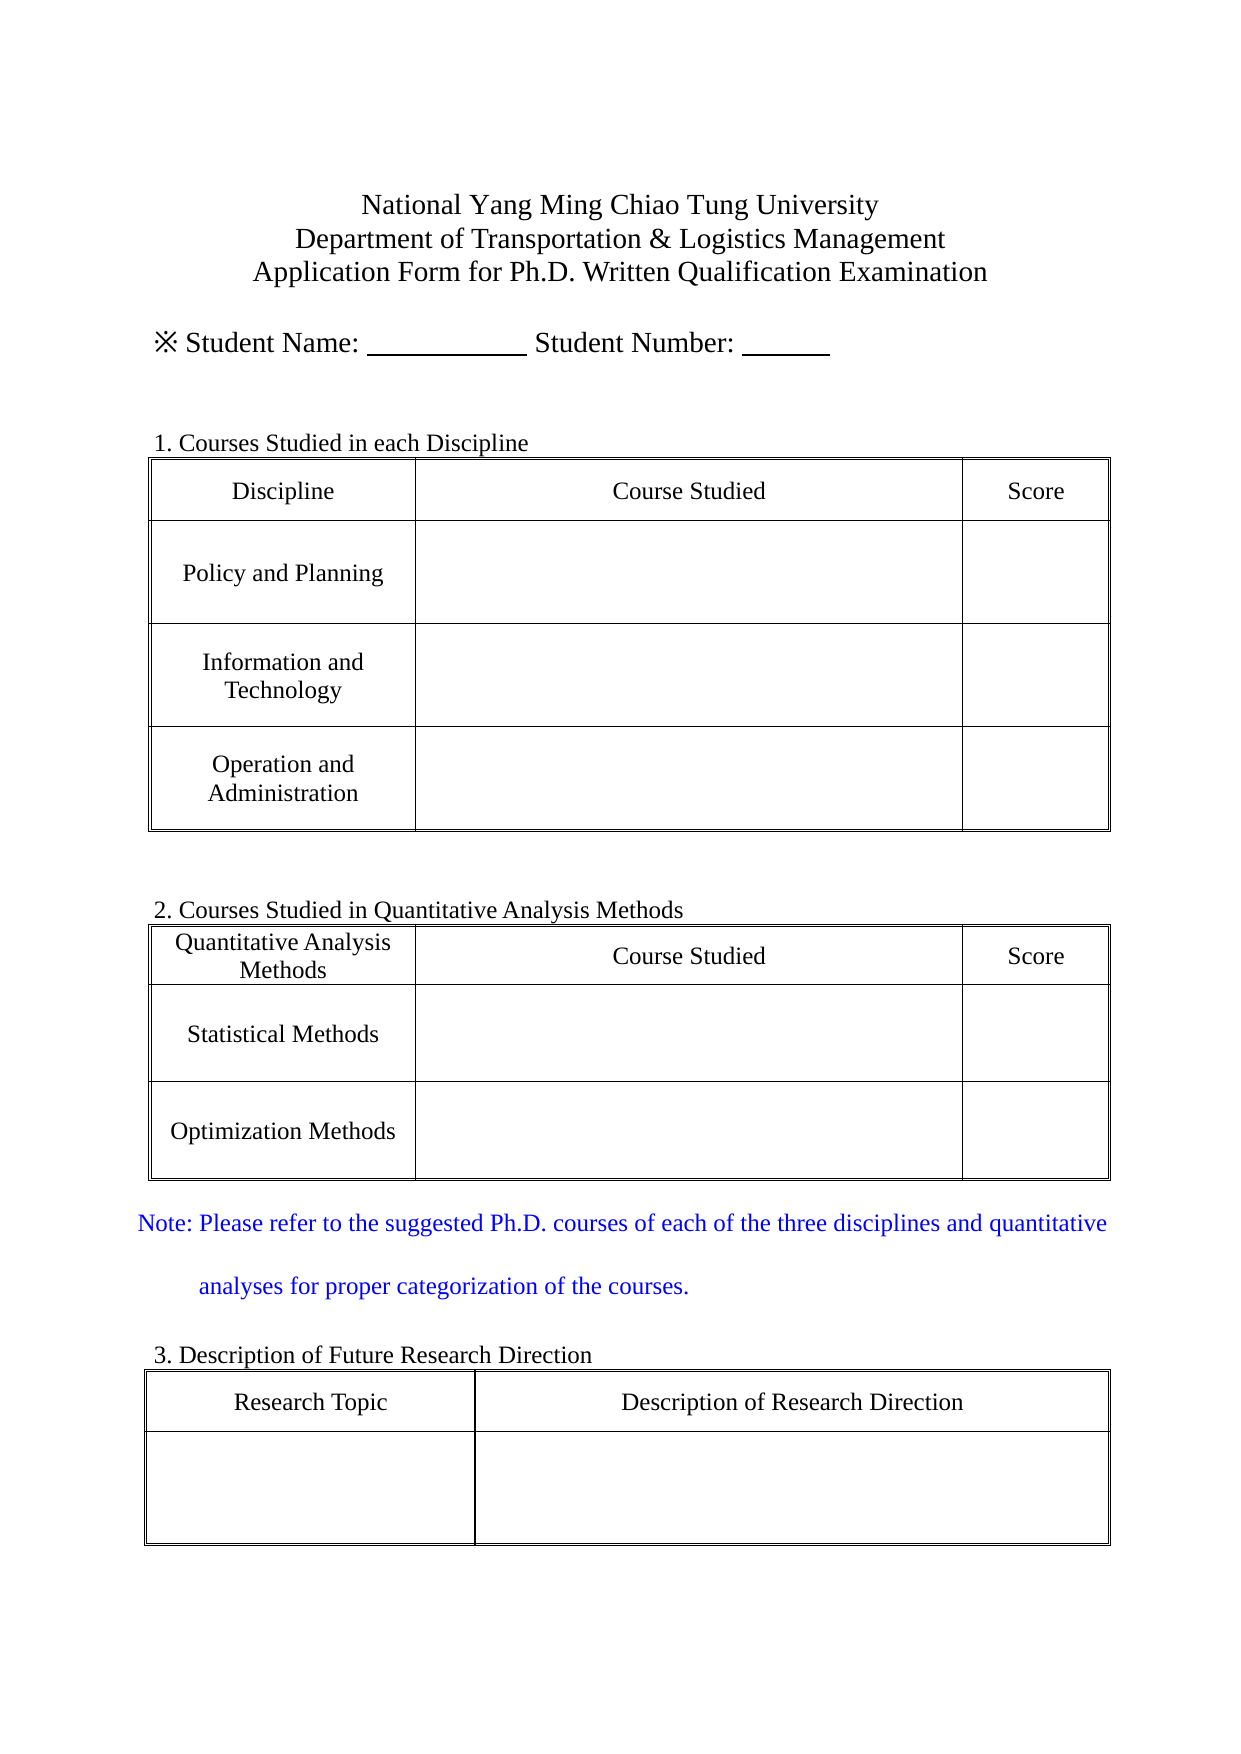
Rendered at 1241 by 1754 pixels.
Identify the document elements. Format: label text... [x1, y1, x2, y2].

table_cell [147, 1432, 474, 1543]
subtitle Department of Transportation & Logistics Management [153, 221, 1087, 254]
table_header Course Studied [416, 927, 962, 984]
table_cell [963, 985, 1108, 1081]
text 1. Courses Studied in each Discipline [153, 428, 1087, 457]
table_cell [416, 624, 962, 726]
table_cell [416, 1082, 962, 1178]
table_cell Optimization Methods [152, 1082, 415, 1178]
text 2. Courses Studied in Quantitative Analysis Methods [153, 895, 1087, 923]
table_header Discipline [152, 460, 415, 520]
text Note: Please refer to the suggested Ph.D. courses of each of the three disciplines and quantitative analyses for proper categorization of the courses. [137, 1181, 1113, 1306]
text Application Form for Ph.D. Written Qualification Examination [153, 254, 1087, 288]
table_cell [476, 1432, 1108, 1543]
table_header Quantitative Analysis Methods [152, 927, 415, 984]
table_cell [963, 521, 1108, 623]
table_cell [416, 521, 962, 623]
table_cell Information and Technology [152, 624, 415, 726]
text National Yang Ming Chiao Tung University [153, 158, 1087, 221]
table_cell Statistical Methods [152, 985, 415, 1081]
text 3. Description of Future Research Direction [153, 1340, 1087, 1368]
table_header Research Topic [147, 1372, 474, 1431]
table_cell Operation and Administration [152, 727, 415, 829]
table_header Course Studied [416, 460, 962, 520]
table_cell Policy and Planning [152, 521, 415, 623]
table_header Score [963, 927, 1108, 984]
table_header Description of Research Direction [476, 1372, 1108, 1431]
table_cell [963, 624, 1108, 726]
text ※ Student Name: Student Number: [153, 321, 1087, 361]
table_cell [963, 727, 1108, 829]
table_cell [416, 985, 962, 1081]
table_cell [963, 1082, 1108, 1178]
table_cell [416, 727, 962, 829]
table_header Score [963, 460, 1108, 520]
